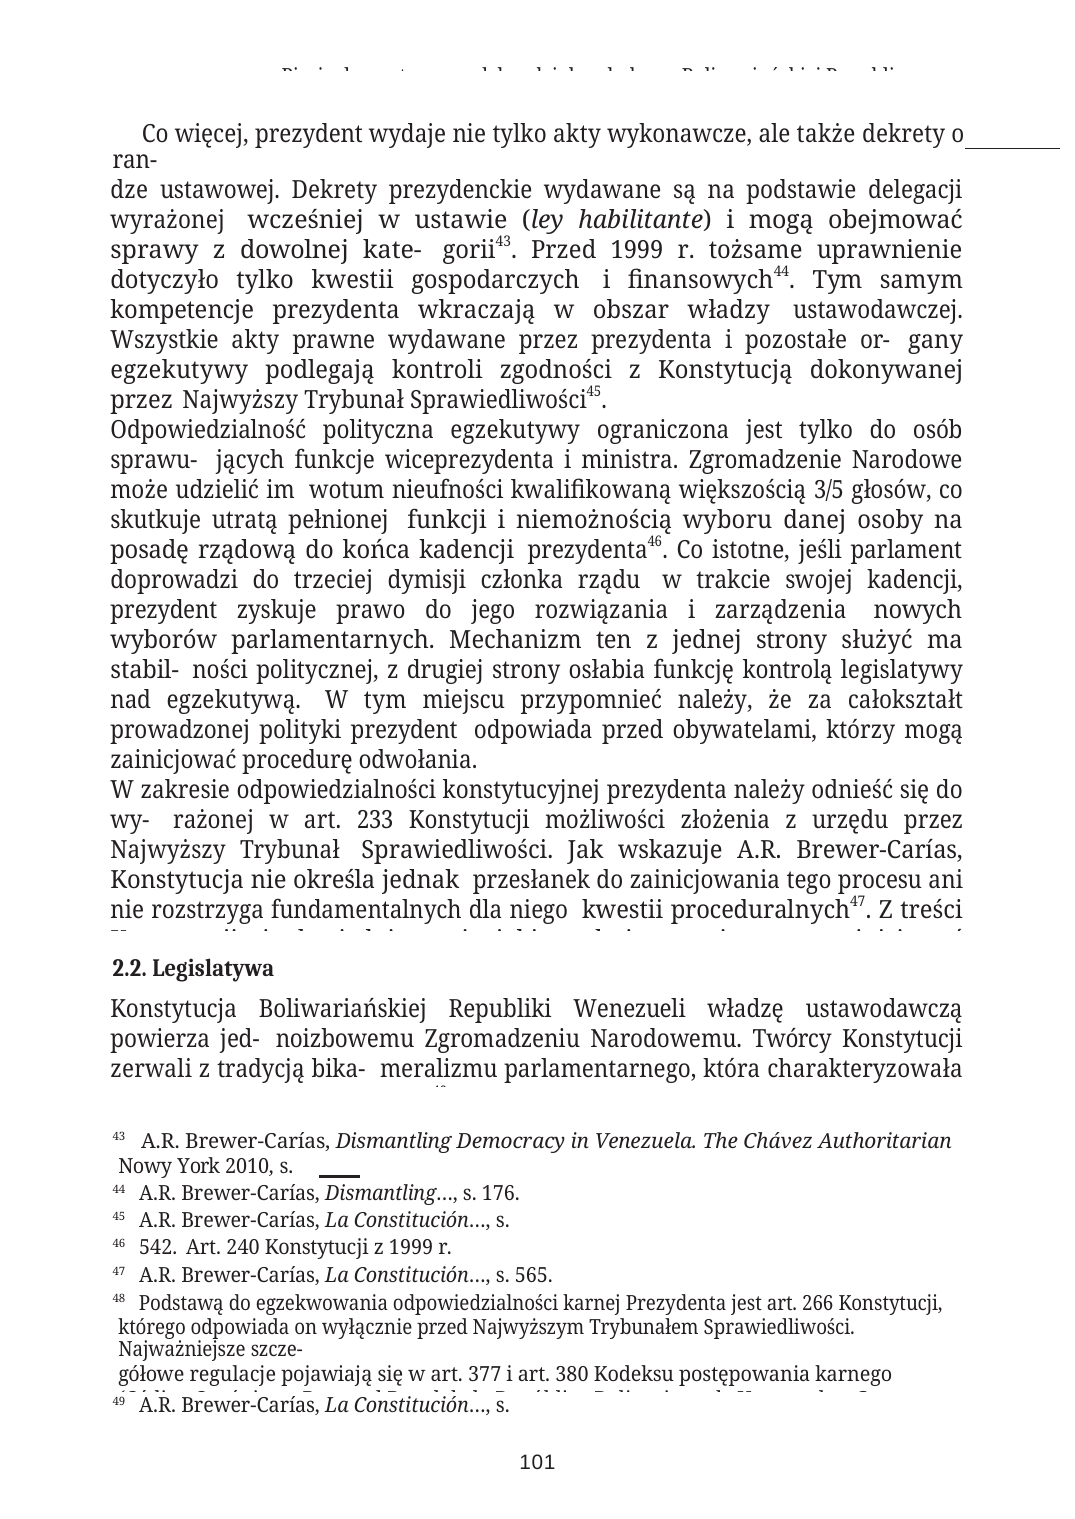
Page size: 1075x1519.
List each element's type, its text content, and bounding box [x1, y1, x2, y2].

text A.R. Brewer-Carías, Dismantling…, s. 176. [139, 1182, 964, 1205]
text A.R. Brewer-Carías, Dismantling Democracy in Venezuela. The Chávez Authoritarian Experiment, [141, 1130, 965, 1155]
text 46 [112, 1236, 126, 1251]
text Pięcioelementowy model podziału władzy w Boliwariańskiej Republice Wenezueli [281, 64, 964, 89]
text dze ustawowej. Dekrety prezydenckie wydawane są na podstawie delegacji wyrażonej wcześniej w ustawie (ley habilitante) i mogą obejmować sprawy z dowolnej kate- gorii43. Przed 1999 r. tożsame uprawnienie dotyczyło tylko kwestii gospodarczych i finansowych44. Tym samym kompetencje prezydenta wkraczają w obszar władzy ustawodawczej. Wszystkie akty prawne wydawane przez prezydenta i pozostałe or- gany egzekutywy podlegają kontroli zgodności z Konstytucją dokonywanej przez Najwyższy Trybunał Sprawiedliwości45. [110, 174, 963, 414]
text Konstytucja Boliwariańskiej Republiki Wenezueli władzę ustawodawczą powierza jed- noizbowemu Zgromadzeniu Narodowemu. Twórcy Konstytucji zerwali z tradycją bika- meralizmu parlamentarnego, która charakteryzowała ustrój Wenezueli od 1811 roku49. [110, 993, 963, 1086]
text Nowy York 2010, s. 176. [118, 1155, 319, 1180]
text 45 [112, 1209, 126, 1223]
text A.R. Brewer-Carías, La Constitución…, s. 542. Art. 240 Konstytucji z 1999 r. [139, 1206, 522, 1261]
text 48 [112, 1291, 126, 1306]
text Odpowiedzialność polityczna egzekutywy ograniczona jest tylko do osób sprawu- jących funkcje wiceprezydenta i ministra. Zgromadzenie Narodowe może udzielić im wotum nieufności kwalifikowaną większością 3/5 głosów, co skutkuje utratą pełnionej funkcji i niemożnością wyboru danej osoby na posadę rządową do końca kadencji prezydenta46. Co istotne, jeśli parlament doprowadzi do trzeciej dymisji członka rządu w trakcie swojej kadencji, prezydent zyskuje prawo do jego rozwiązania i zarządzenia nowych wyborów parlamentarnych. Mechanizm ten z jednej strony służyć ma stabil- ności politycznej, z drugiej strony osłabia funkcję kontrolą legislatywy nad egzekutywą. W tym miejscu przypomnieć należy, że za całokształt prowadzonej polityki prezydent odpowiada przed obywatelami, którzy mogą zainicjować procedurę odwołania. [110, 414, 963, 774]
text Co więcej, prezydent wydaje nie tylko akty wykonawcze, ale także dekrety o ran- [112, 122, 965, 174]
text 47 [112, 1264, 126, 1278]
text A.R. Brewer-Carías, La Constitución…, s. 565. [139, 1261, 964, 1288]
text 2.2. Legislatywa [112, 955, 964, 981]
text W zakresie odpowiedzialności konstytucyjnej prezydenta należy odnieść się do wy- rażonej w art. 233 Konstytucji możliwości złożenia z urzędu przez Najwyższy Trybunał Sprawiedliwości. Jak wskazuje A.R. Brewer-Carías, Konstytucja nie określa jednak przesłanek do zainicjowania tego procesu ani nie rozstrzyga fundamentalnych dla niego kwestii proceduralnych47. Z treści Konstytucji nie dowiadujemy się, jakie podmioty mają prawo zainicjować przebieg procesu oraz za jakie działania bądź zaniechania odpowiada prezydent. Na poziomie ustawowym uregulowana jest wyłącznie kwestia odpowiedzialności karnej prezydenta48. W tym zakresie prezydent odpowiada przed Najwyższym Trybunałem Sprawiedliwości po uprzedniej zgodzie parlamentu. [110, 774, 963, 931]
text Podstawą do egzekwowania odpowiedzialności karnej Prezydenta jest art. 266 Konstytucji, na mocy [139, 1288, 964, 1317]
text A.R. Brewer-Carías, La Constitución…, s. 505. [139, 1394, 523, 1419]
text 44 [112, 1182, 126, 1196]
text 101 [519, 1450, 558, 1474]
text 43 [112, 1129, 126, 1144]
text gółowe regulacje pojawiają się w art. 377 i art. 380 Kodeksu postępowania karnego (Código Orgáni- co Procesal Penal de la República Bolivariana de Venezuela, „Gaceta Oficial”, nr 6 078, z 15.6.2012 r.). [118, 1361, 963, 1392]
text którego odpowiada on wyłącznie przed Najwyższym Trybunałem Sprawiedliwości. Najważniejsze szcze- [118, 1317, 965, 1361]
text 49 [112, 1393, 126, 1408]
